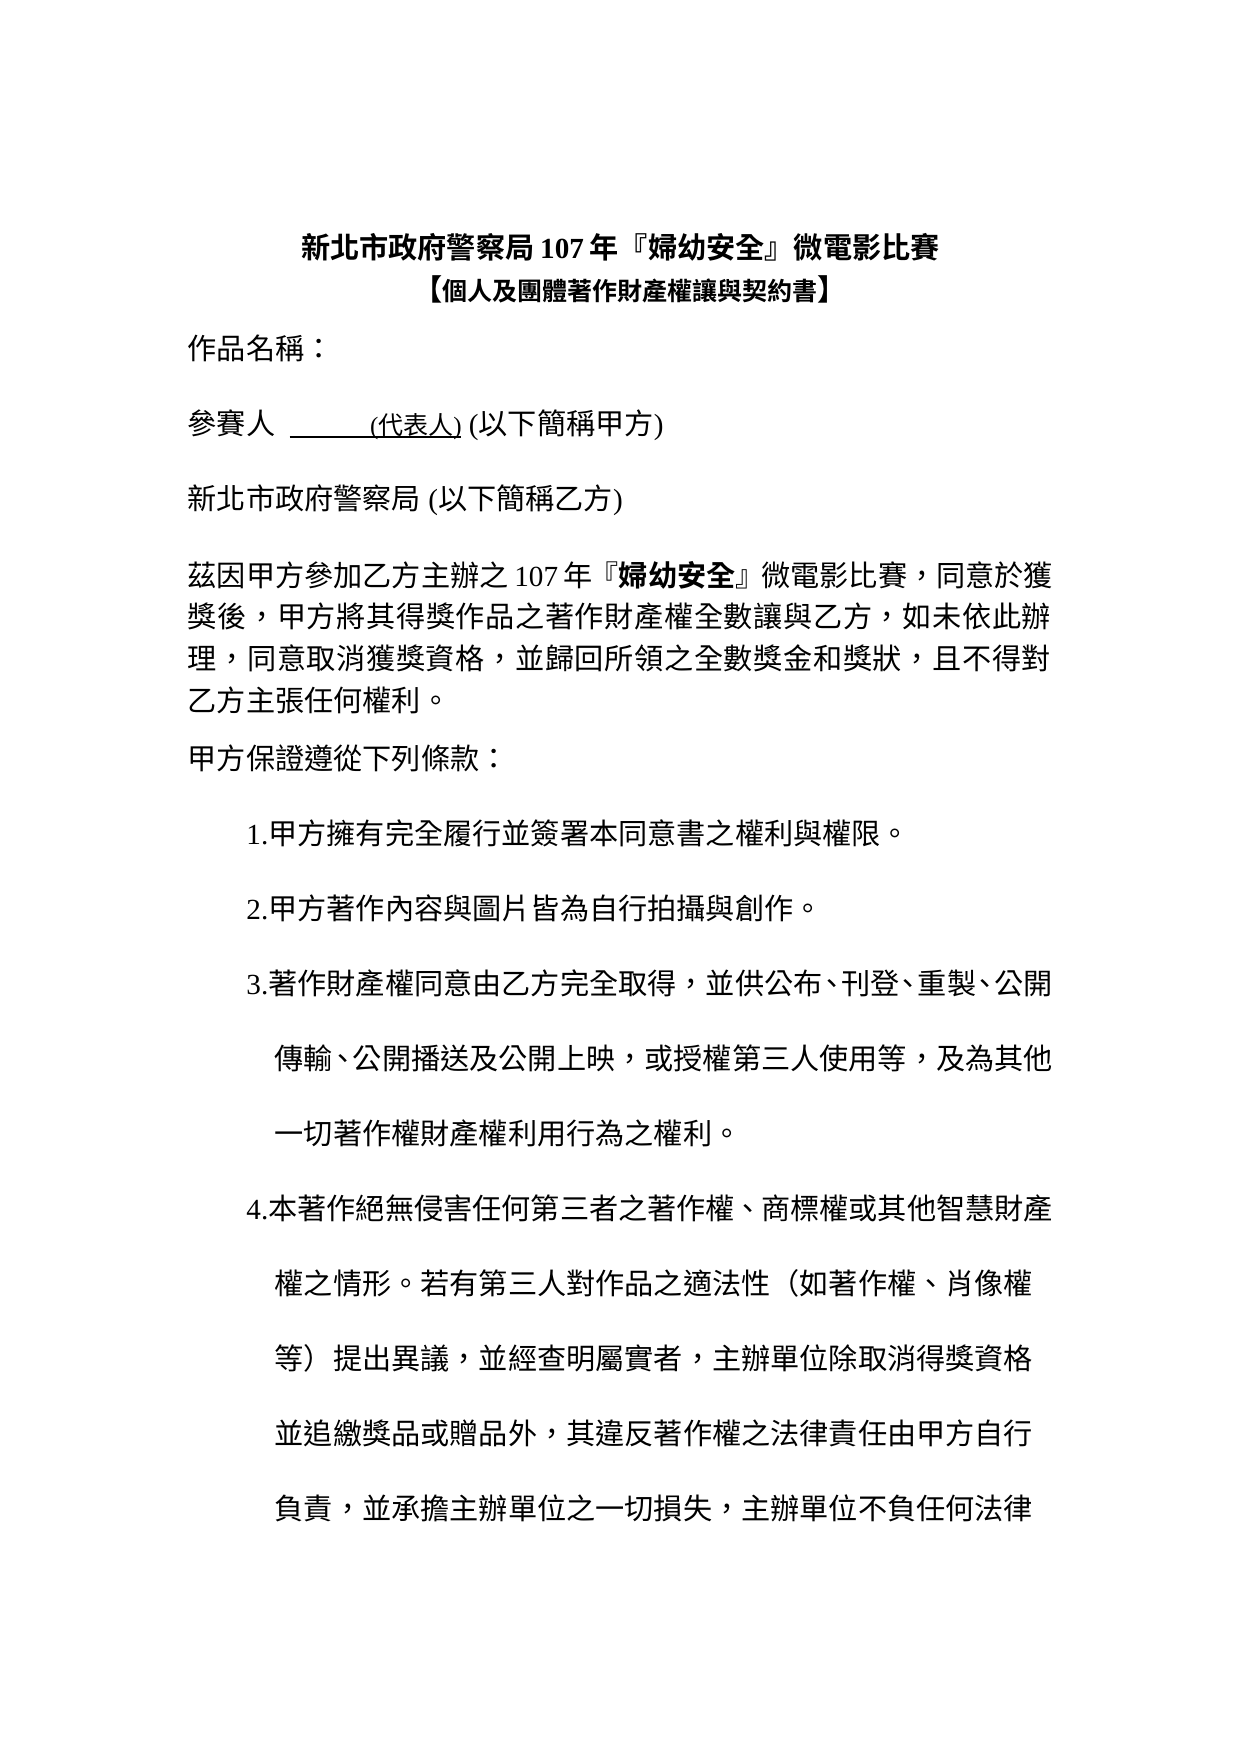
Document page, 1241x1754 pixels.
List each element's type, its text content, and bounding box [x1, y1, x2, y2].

text 新北市政府警察局 (以下簡稱乙方) [187, 459, 1053, 534]
text 參賽人 (代表人) (以下簡稱甲方) [187, 384, 1053, 459]
text 2.甲方著作內容與圖片皆為自行拍攝與創作。 [246, 869, 1053, 944]
text 茲因甲方參加乙方主辦之107年『婦幼安全』微電影比賽，同意於獲獎後，甲方將其得獎作品之著作財產權全數讓與乙方，如未依此辦理，同意取消獲獎資格，並歸回所領之全數獎金和獎狀，且不得對乙方主張任何權利。 [187, 553, 1053, 719]
text 甲方保證遵從下列條款： [187, 719, 1053, 794]
text 新北市政府警察局107年『婦幼安全』微電影比賽 [187, 225, 1053, 267]
text 1.甲方擁有完全履行並簽署本同意書之權利與權限。 [246, 794, 1053, 869]
text 4.本著作絕無侵害任何第三者之著作權、商標權或其他智慧財產權之情形。若有第三人對作品之適法性（如著作權、肖像權等）提出異議，並經查明屬實者，主辦單位除取消得獎資格並追繳獎品或贈品外，其違反著作權之法律責任由甲方自行負責，並承擔主辦單位之一切損失，主辦單位不負任何法律 [246, 1169, 1053, 1544]
text 【個人及團體著作財產權讓與契約書】 [206, 267, 1053, 309]
text 3.著作財產權同意由乙方完全取得，並供公布、刊登、重製、公開傳輸、公開播送及公開上映，或授權第三人使用等，及為其他一切著作權財產權利用行為之權利。 [246, 944, 1053, 1169]
text 作品名稱： [187, 309, 1053, 384]
